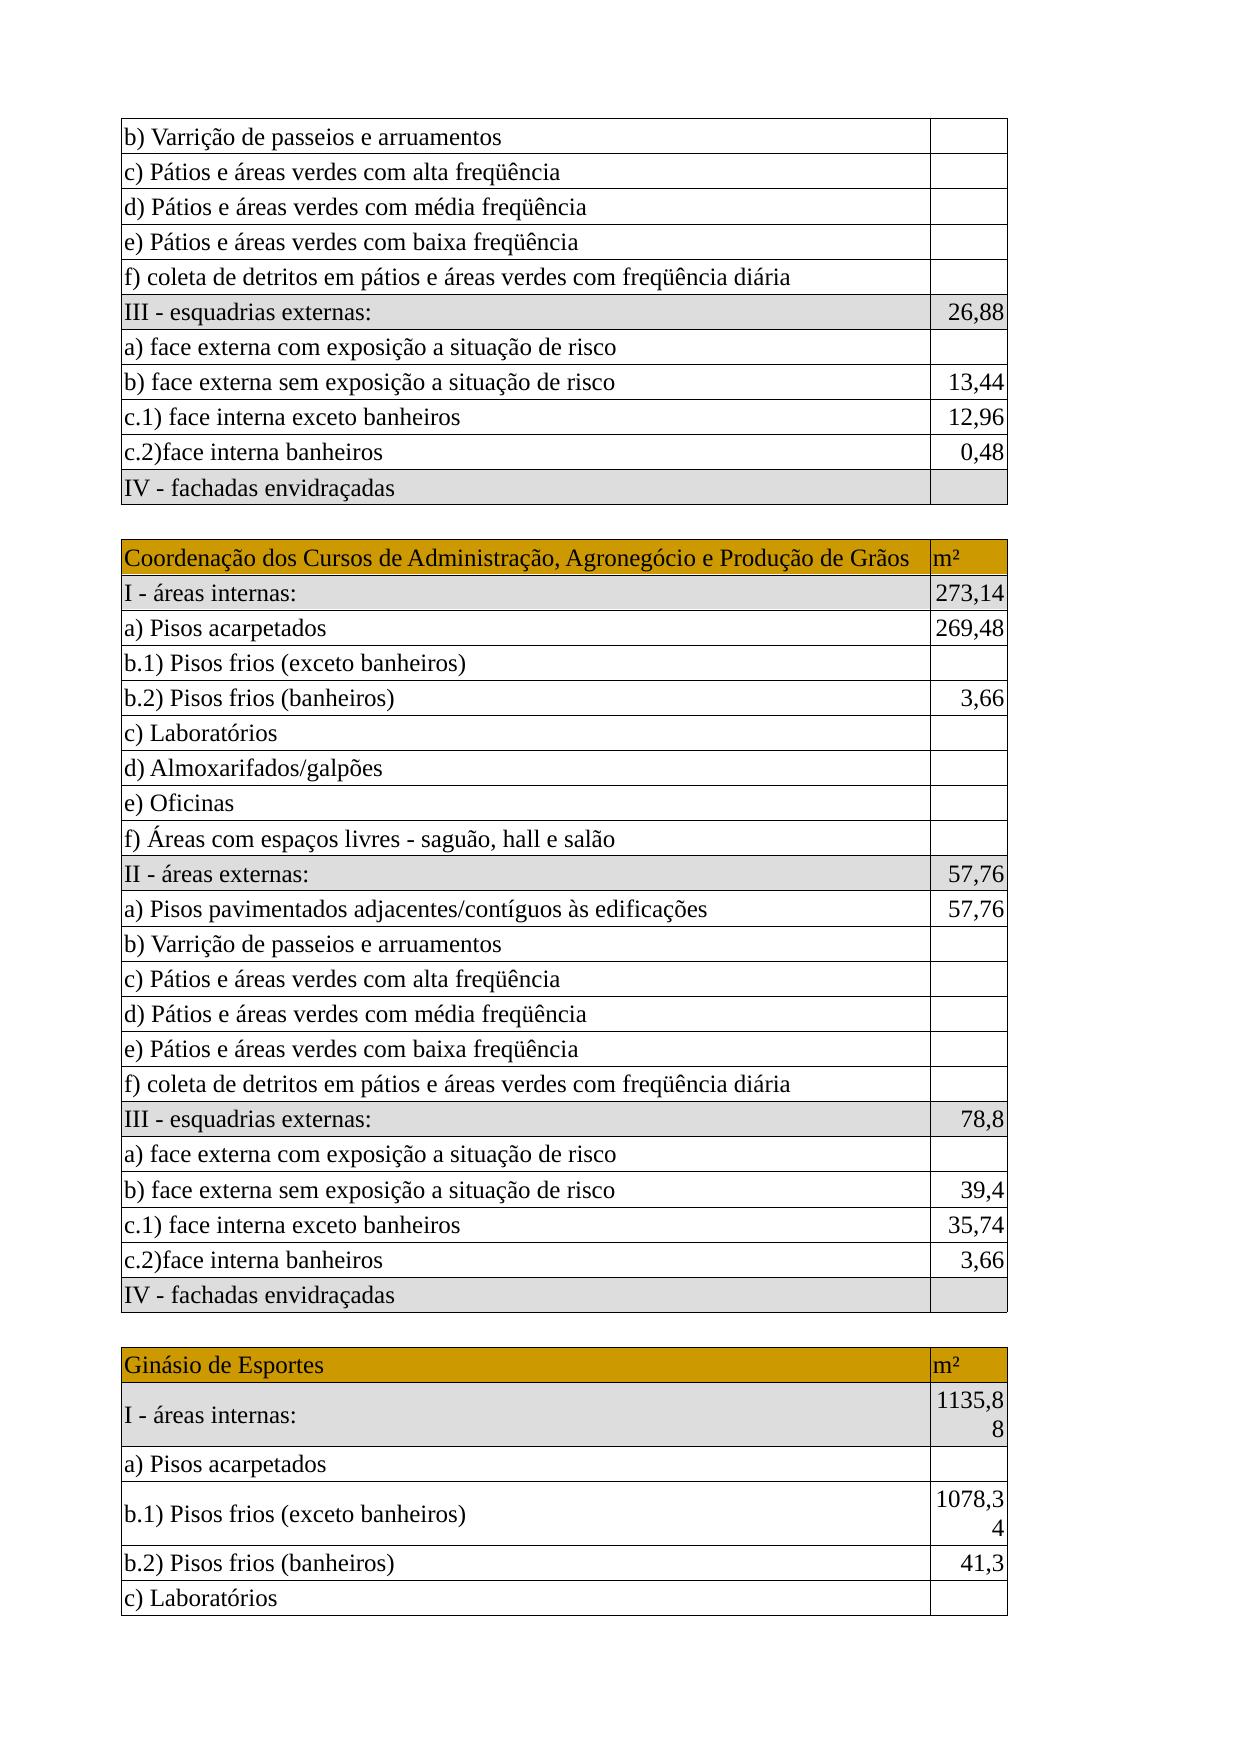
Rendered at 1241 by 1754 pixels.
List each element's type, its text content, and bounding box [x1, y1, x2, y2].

table_cell b.2) Pisos frios (banheiros) [122, 1546, 930, 1580]
table_cell 12,96 [931, 400, 1007, 434]
table_cell [931, 1067, 1007, 1101]
table_cell c.2)face interna banheiros [122, 1243, 930, 1277]
table_cell b) Varrição de passeios e arruamentos [122, 927, 930, 961]
table_cell 273,14 [931, 576, 1007, 609]
table_cell 57,76 [931, 891, 1007, 926]
table_cell [931, 330, 1007, 364]
table_cell Coordenação dos Cursos de Administração, Agronegócio e Produção de Grãos [122, 540, 930, 574]
table_cell 1078,34 [931, 1482, 1007, 1545]
table_cell III - esquadrias externas: [122, 1102, 930, 1136]
table_cell [931, 260, 1007, 294]
table_cell c) Pátios e áreas verdes com alta freqüência [122, 962, 930, 996]
table_cell [931, 1447, 1007, 1481]
table_cell 3,66 [931, 1243, 1007, 1277]
table_cell b.1) Pisos frios (exceto banheiros) [122, 1482, 930, 1545]
table_cell [931, 646, 1007, 680]
table_cell [931, 997, 1007, 1031]
table_cell [930, 505, 1007, 539]
table_cell [931, 1032, 1007, 1066]
table_cell a) Pisos pavimentados adjacentes/contíguos às edificações [122, 891, 930, 926]
table_cell Ginásio de Esportes [122, 1348, 930, 1382]
table_cell 269,48 [931, 611, 1007, 645]
table_cell III - esquadrias externas: [122, 295, 930, 329]
table_cell [931, 1581, 1007, 1615]
table_cell I - áreas internas: [122, 1383, 930, 1446]
table_cell 57,76 [931, 856, 1007, 890]
table_cell m² [931, 540, 1007, 574]
table_cell a) face externa com exposição a situação de risco [122, 330, 930, 364]
table_cell [930, 1313, 1007, 1347]
table_cell [931, 189, 1007, 223]
table_cell b) Varrição de passeios e arruamentos [122, 119, 930, 153]
table_cell [931, 119, 1007, 153]
table_cell f) coleta de detritos em pátios e áreas verdes com freqüência diária [122, 260, 930, 294]
table_cell 78,8 [931, 1102, 1007, 1136]
table_cell e) Pátios e áreas verdes com baixa freqüência [122, 225, 930, 258]
table_cell a) face externa com exposição a situação de risco [122, 1137, 930, 1171]
table_cell [121, 1313, 930, 1347]
table_cell c) Laboratórios [122, 1581, 930, 1615]
table_cell [931, 786, 1007, 820]
table_cell [931, 821, 1007, 855]
table_cell [931, 470, 1007, 504]
table_cell [931, 225, 1007, 258]
table_cell IV - fachadas envidraçadas [122, 1278, 930, 1312]
table_cell d) Pátios e áreas verdes com média freqüência [122, 997, 930, 1031]
table_cell b.2) Pisos frios (banheiros) [122, 681, 930, 715]
table_cell 13,44 [931, 365, 1007, 399]
table_cell d) Pátios e áreas verdes com média freqüência [122, 189, 930, 223]
table_cell [931, 1278, 1007, 1312]
table_cell c.1) face interna exceto banheiros [122, 1208, 930, 1241]
table_cell [931, 716, 1007, 750]
table_cell 0,48 [931, 435, 1007, 469]
table_cell m² [931, 1348, 1007, 1382]
table_cell [931, 962, 1007, 996]
table_cell 35,74 [931, 1208, 1007, 1241]
table_cell c.1) face interna exceto banheiros [122, 400, 930, 434]
table_cell b) face externa sem exposição a situação de risco [122, 365, 930, 399]
table_cell [931, 751, 1007, 785]
table_cell f) Áreas com espaços livres - saguão, hall e salão [122, 821, 930, 855]
table_cell 26,88 [931, 295, 1007, 329]
table_cell b) face externa sem exposição a situação de risco [122, 1172, 930, 1206]
table_cell f) coleta de detritos em pátios e áreas verdes com freqüência diária [122, 1067, 930, 1101]
table_cell b.1) Pisos frios (exceto banheiros) [122, 646, 930, 680]
table_cell 1135,88 [931, 1383, 1007, 1446]
table_cell II - áreas externas: [122, 856, 930, 890]
table_cell [931, 927, 1007, 961]
table_cell a) Pisos acarpetados [122, 1447, 930, 1481]
table_cell [931, 1137, 1007, 1171]
table_cell I - áreas internas: [122, 576, 930, 609]
table_cell [931, 154, 1007, 188]
table_cell 3,66 [931, 681, 1007, 715]
table_cell e) Pátios e áreas verdes com baixa freqüência [122, 1032, 930, 1066]
table_cell c.2)face interna banheiros [122, 435, 930, 469]
table_cell d) Almoxarifados/galpões [122, 751, 930, 785]
table_cell a) Pisos acarpetados [122, 611, 930, 645]
table_cell c) Pátios e áreas verdes com alta freqüência [122, 154, 930, 188]
table_cell 39,4 [931, 1172, 1007, 1206]
table_cell [121, 505, 930, 539]
table_cell c) Laboratórios [122, 716, 930, 750]
table_cell 41,3 [931, 1546, 1007, 1580]
table_cell e) Oficinas [122, 786, 930, 820]
table_cell IV - fachadas envidraçadas [122, 470, 930, 504]
